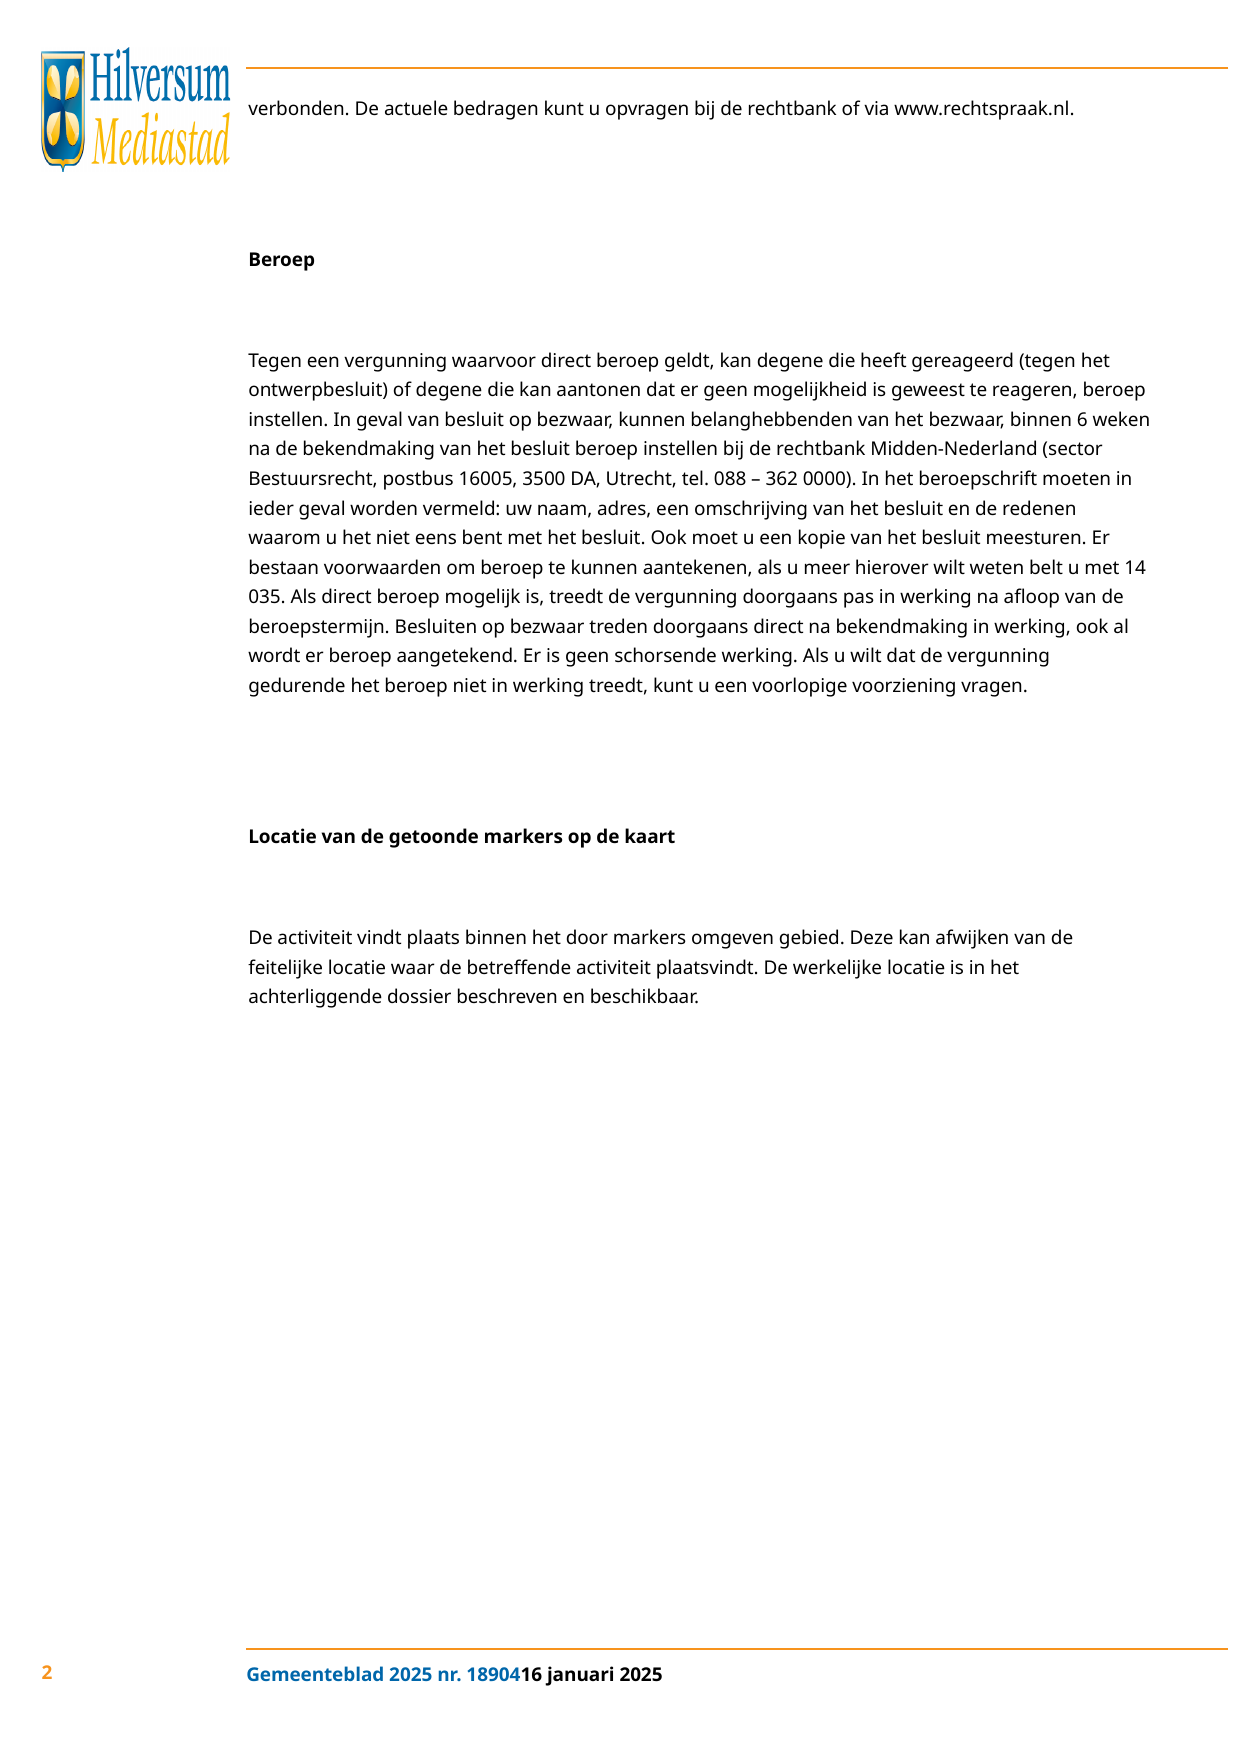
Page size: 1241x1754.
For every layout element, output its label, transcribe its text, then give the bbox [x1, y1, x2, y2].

text De activiteit vindt plaats binnen het door markers omgeven gebied. Deze kan afwijken van de feitelijke locatie waar de betreffende activiteit plaatsvindt. De werkelijke locatie is in het achterliggende dossier beschreven en beschikbaar. [248, 924, 1152, 1009]
text verbonden. De actuele bedragen kunt u opvragen bij de rechtbank of via www.rechtspraak.nl. [248, 95, 1152, 121]
text Tegen een vergunning waarvoor direct beroep geldt, kan degene die heeft gereageerd (tegen het ontwerpbesluit) of degene die kan aantonen dat er geen mogelijkheid is geweest te reageren, beroep instellen. In geval van besluit op bezwaar, kunnen belanghebbenden van het bezwaar, binnen 6 weken na de bekendmaking van het besluit beroep instellen bij de rechtbank Midden-Nederland (sector Bestuursrecht, postbus 16005, 3500 DA, Utrecht, tel. 088 – 362 0000). In het beroepschrift moeten in ieder geval worden vermeld: uw naam, adres, een omschrijving van het besluit en de redenen waarom u het niet eens bent met het besluit. Ook moet u een kopie van het besluit meesturen. Er bestaan voorwaarden om beroep te kunnen aantekenen, als u meer hierover wilt weten belt u met 14 035. Als direct beroep mogelijk is, treedt de vergunning doorgaans pas in werking na afloop van de beroepstermijn. Besluiten op bezwaar treden doorgaans direct na bekendmaking in werking, ook al wordt er beroep aangetekend. Er is geen schorsende werking. Als u wilt dat de vergunning gedurende het beroep niet in werking treedt, kunt u een voorlopige voorziening vragen. [248, 347, 1152, 698]
text Beroep [248, 246, 1152, 272]
picture [41, 47, 231, 172]
text Locatie van de getoonde markers op de kaart [248, 823, 1152, 849]
